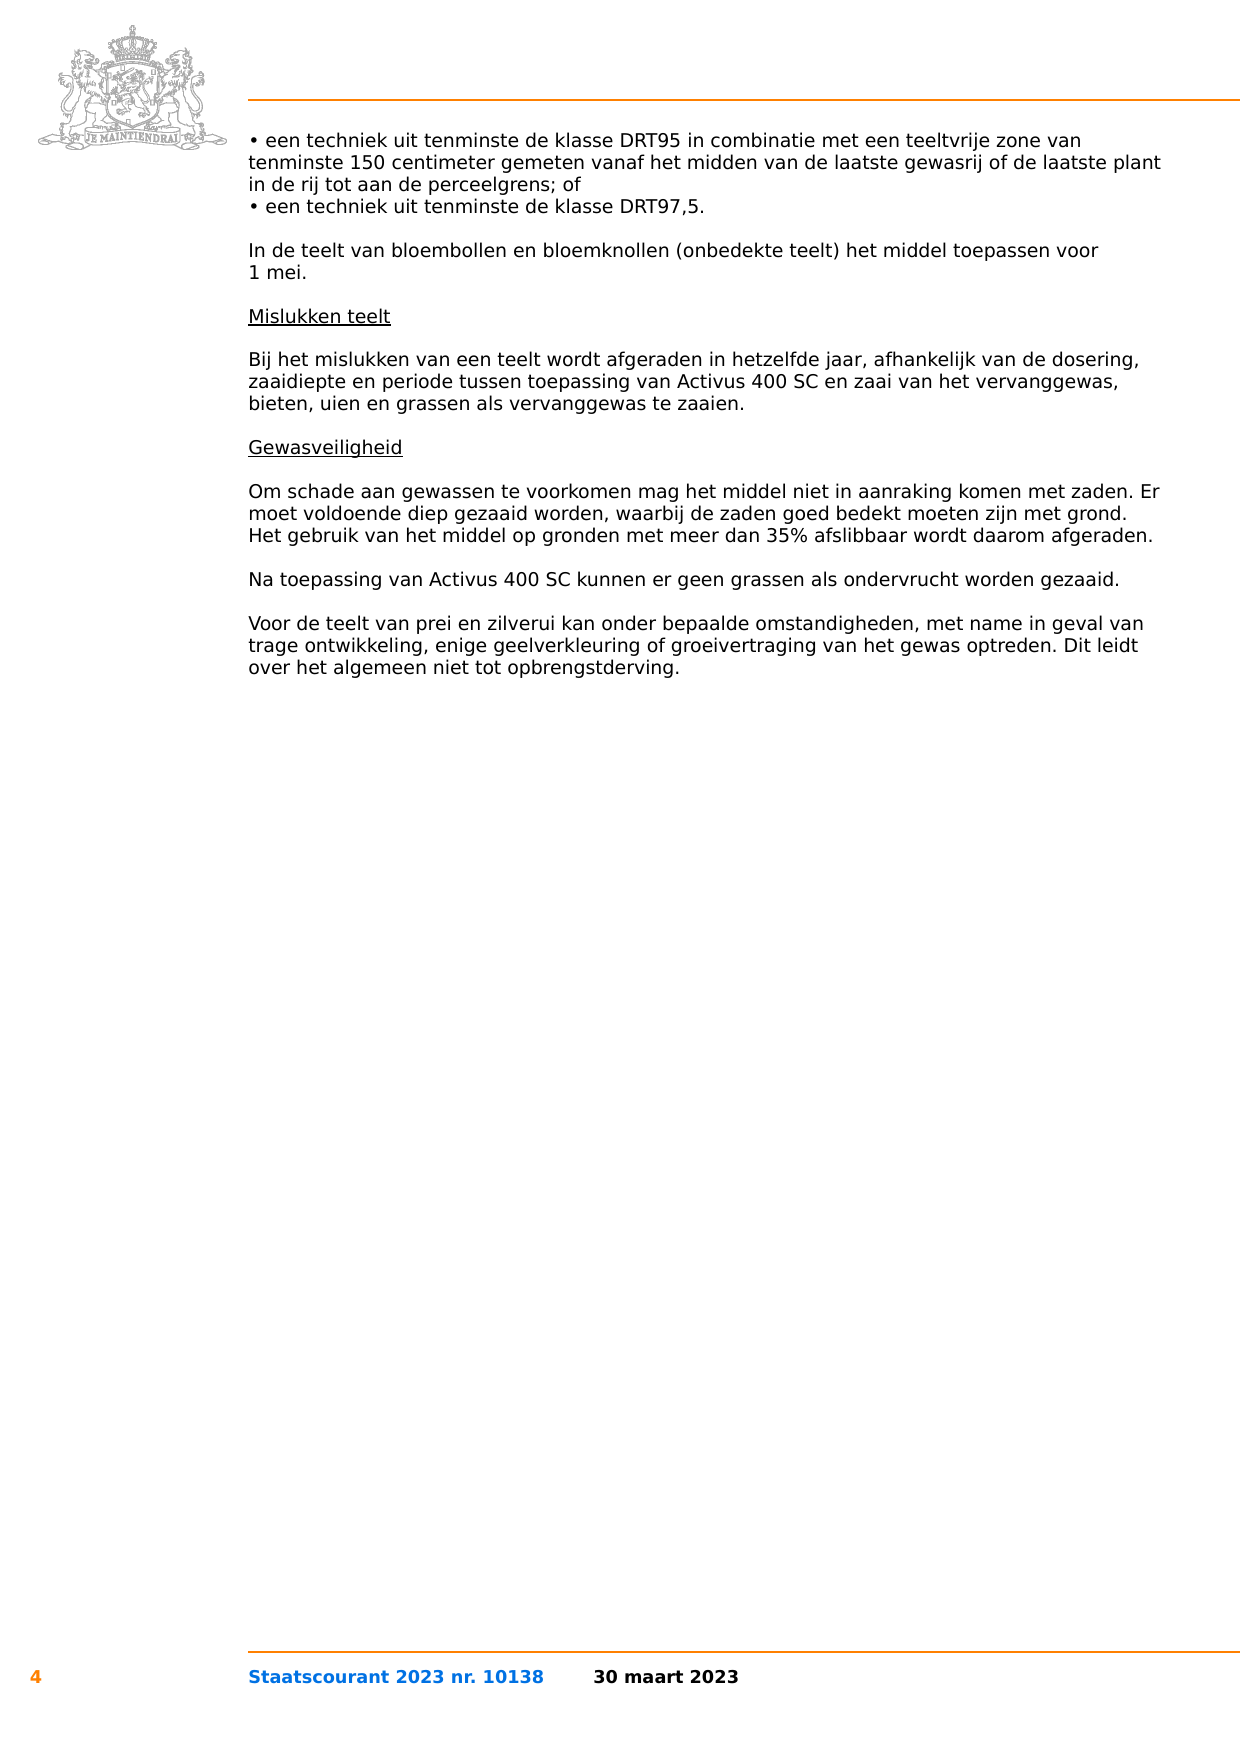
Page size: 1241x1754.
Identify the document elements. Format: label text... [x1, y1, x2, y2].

text In de teelt van bloembollen en bloemknollen (onbedekte teelt) het middel toepassen voor 1 mei. [248, 240, 1163, 284]
text Om schade aan gewassen te voorkomen mag het middel niet in aanraking komen met zaden. Er moet voldoende diep gezaaid worden, waarbij de zaden goed bedekt moeten zijn met grond. Het gebruik van het middel op gronden met meer dan 35% afslibbaar wordt daarom afgeraden. [248, 481, 1163, 547]
text Voor de teelt van prei en zilverui kan onder bepaalde omstandigheden, met name in geval van trage ontwikkeling, enige geelverkleuring of groeivertraging van het gewas optreden. Dit leidt over het algemeen niet tot opbrengstderving. [248, 613, 1163, 679]
text Bij het mislukken van een teelt wordt afgeraden in hetzelfde jaar, afhankelijk van de dosering, zaaidiepte en periode tussen toepassing van Activus 400 SC en zaai van het vervanggewas, bieten, uien en grassen als vervanggewas te zaaien. [248, 349, 1163, 415]
text • een techniek uit tenminste de klasse DRT97,5. [248, 196, 1163, 218]
subtitle Mislukken teelt [248, 306, 1163, 327]
text Na toepassing van Activus 400 SC kunnen er geen grassen als ondervrucht worden gezaaid. [248, 569, 1163, 591]
text • een techniek uit tenminste de klasse DRT95 in combinatie met een teeltvrije zone van tenminste 150 centimeter gemeten vanaf het midden van de laatste gewasrij of de laatste plant in de rij tot aan de perceelgrens; of [248, 130, 1163, 196]
picture [38, 25, 227, 150]
subtitle Gewasveiligheid [248, 437, 1163, 459]
